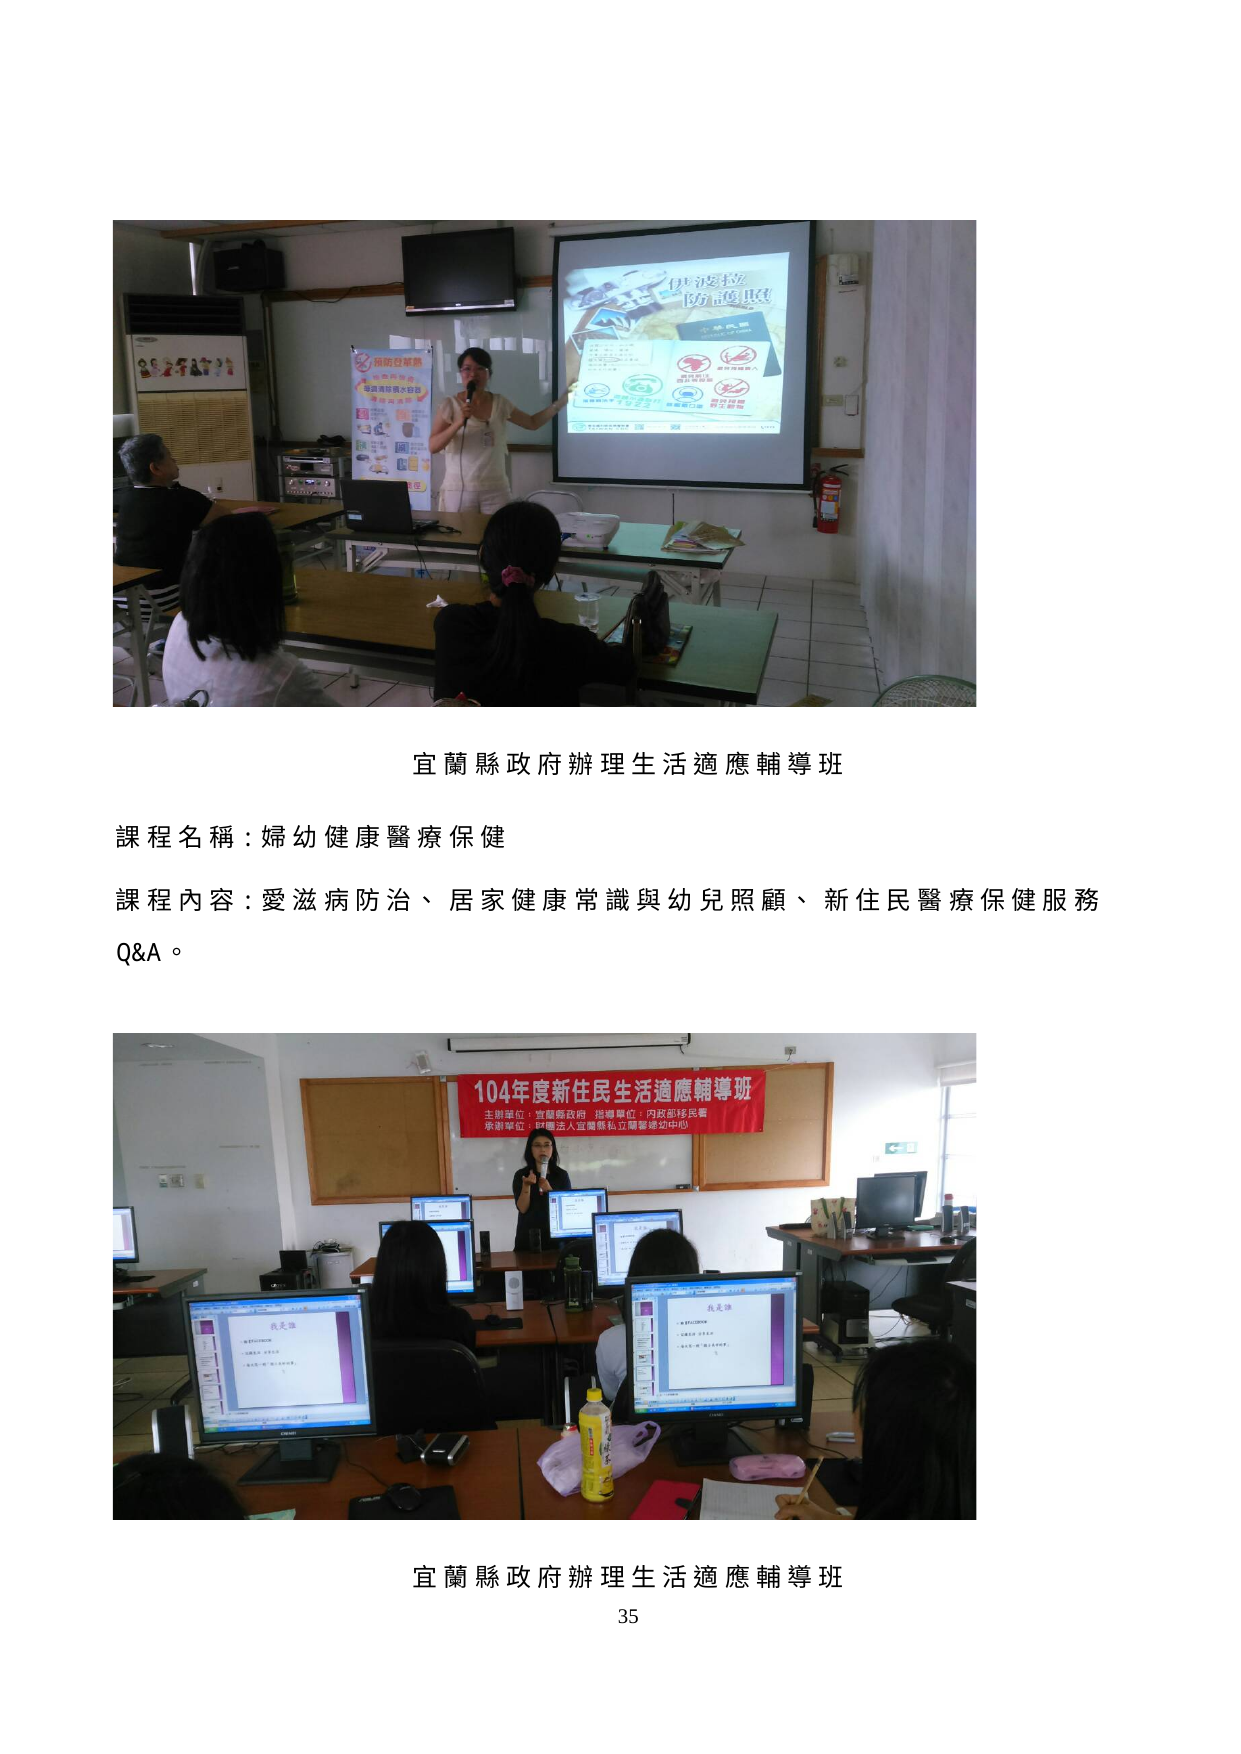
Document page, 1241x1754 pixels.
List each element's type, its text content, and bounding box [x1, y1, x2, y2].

text 宜蘭縣政府辦理生活適應輔導班 [112, 1534, 1144, 1596]
text 課程名稱:婦幼健康醫療保健 [112, 784, 1144, 846]
text 課程內容:愛滋病防治、居家健康常識與幼兒照顧、新住民醫療保健服務Q&A。 [112, 846, 1144, 971]
text 宜蘭縣政府辦理生活適應輔導班 [112, 721, 1144, 784]
